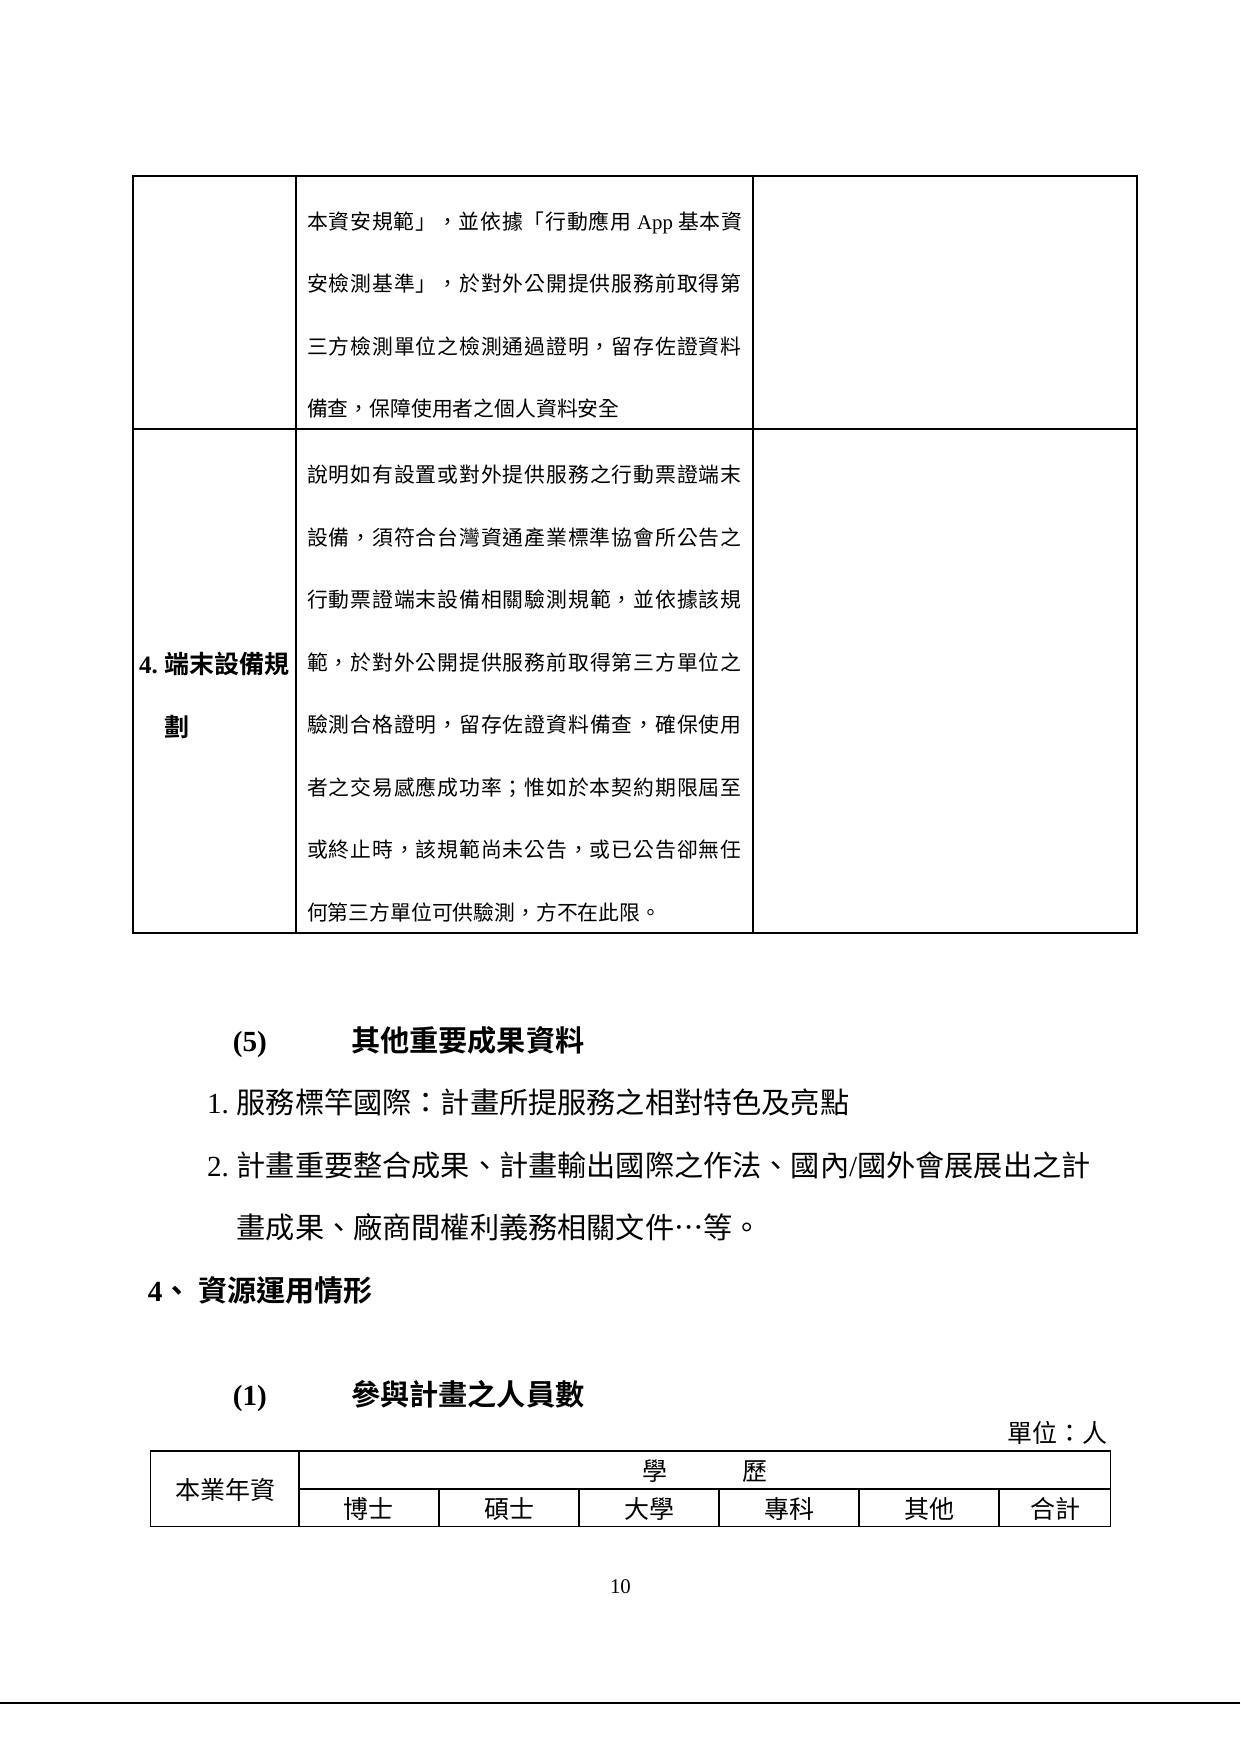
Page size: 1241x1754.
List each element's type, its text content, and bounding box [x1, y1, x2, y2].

list 其他重要成果資料 [233, 997, 1093, 1059]
list 資源運用情形 [148, 1247, 1093, 1309]
table_cell 其他 [860, 1490, 998, 1526]
list 參與計畫之人員數 [233, 1351, 1093, 1414]
table_cell 合計 [1000, 1490, 1110, 1526]
table_cell 大學 [580, 1490, 718, 1526]
table_cell [754, 177, 1136, 428]
table_cell 端末設備規劃 [134, 430, 295, 932]
table_cell 學 歷 [300, 1452, 1110, 1488]
table_cell 說明如有設置或對外提供服務之行動票證端末設備，須符合台灣資通產業標準協會所公告之行動票證端末設備相關驗測規範，並依據該規範，於對外公開提供服務前取得第三方單位之驗測合格證明，留存佐證資料備查，確保使用者之交易感應成功率；惟如於本契約期限屆至或終止時，該規範尚未公告，或已公告卻無任何第三方單位可供驗測，方不在此限。 [297, 430, 752, 932]
list 計畫重要整合成果、計畫輸出國際之作法、國內/國外會展展出之計畫成果、廠商間權利義務相關文件…等。 [207, 1122, 1093, 1247]
table_cell 博士 [300, 1490, 438, 1526]
table_header 單位：人 [151, 1414, 1110, 1450]
table_cell [134, 177, 295, 428]
table_cell 碩士 [440, 1490, 578, 1526]
table_cell 本資安規範」，並依據「行動應用App基本資安檢測基準」，於對外公開提供服務前取得第三方檢測單位之檢測通過證明，留存佐證資料備查，保障使用者之個人資料安全 [297, 177, 752, 428]
table_cell 本業年資 [151, 1452, 298, 1526]
table_cell 專科 [720, 1490, 858, 1526]
table_cell [754, 430, 1136, 932]
list 服務標竿國際：計畫所提服務之相對特色及亮點 [207, 1059, 1093, 1122]
